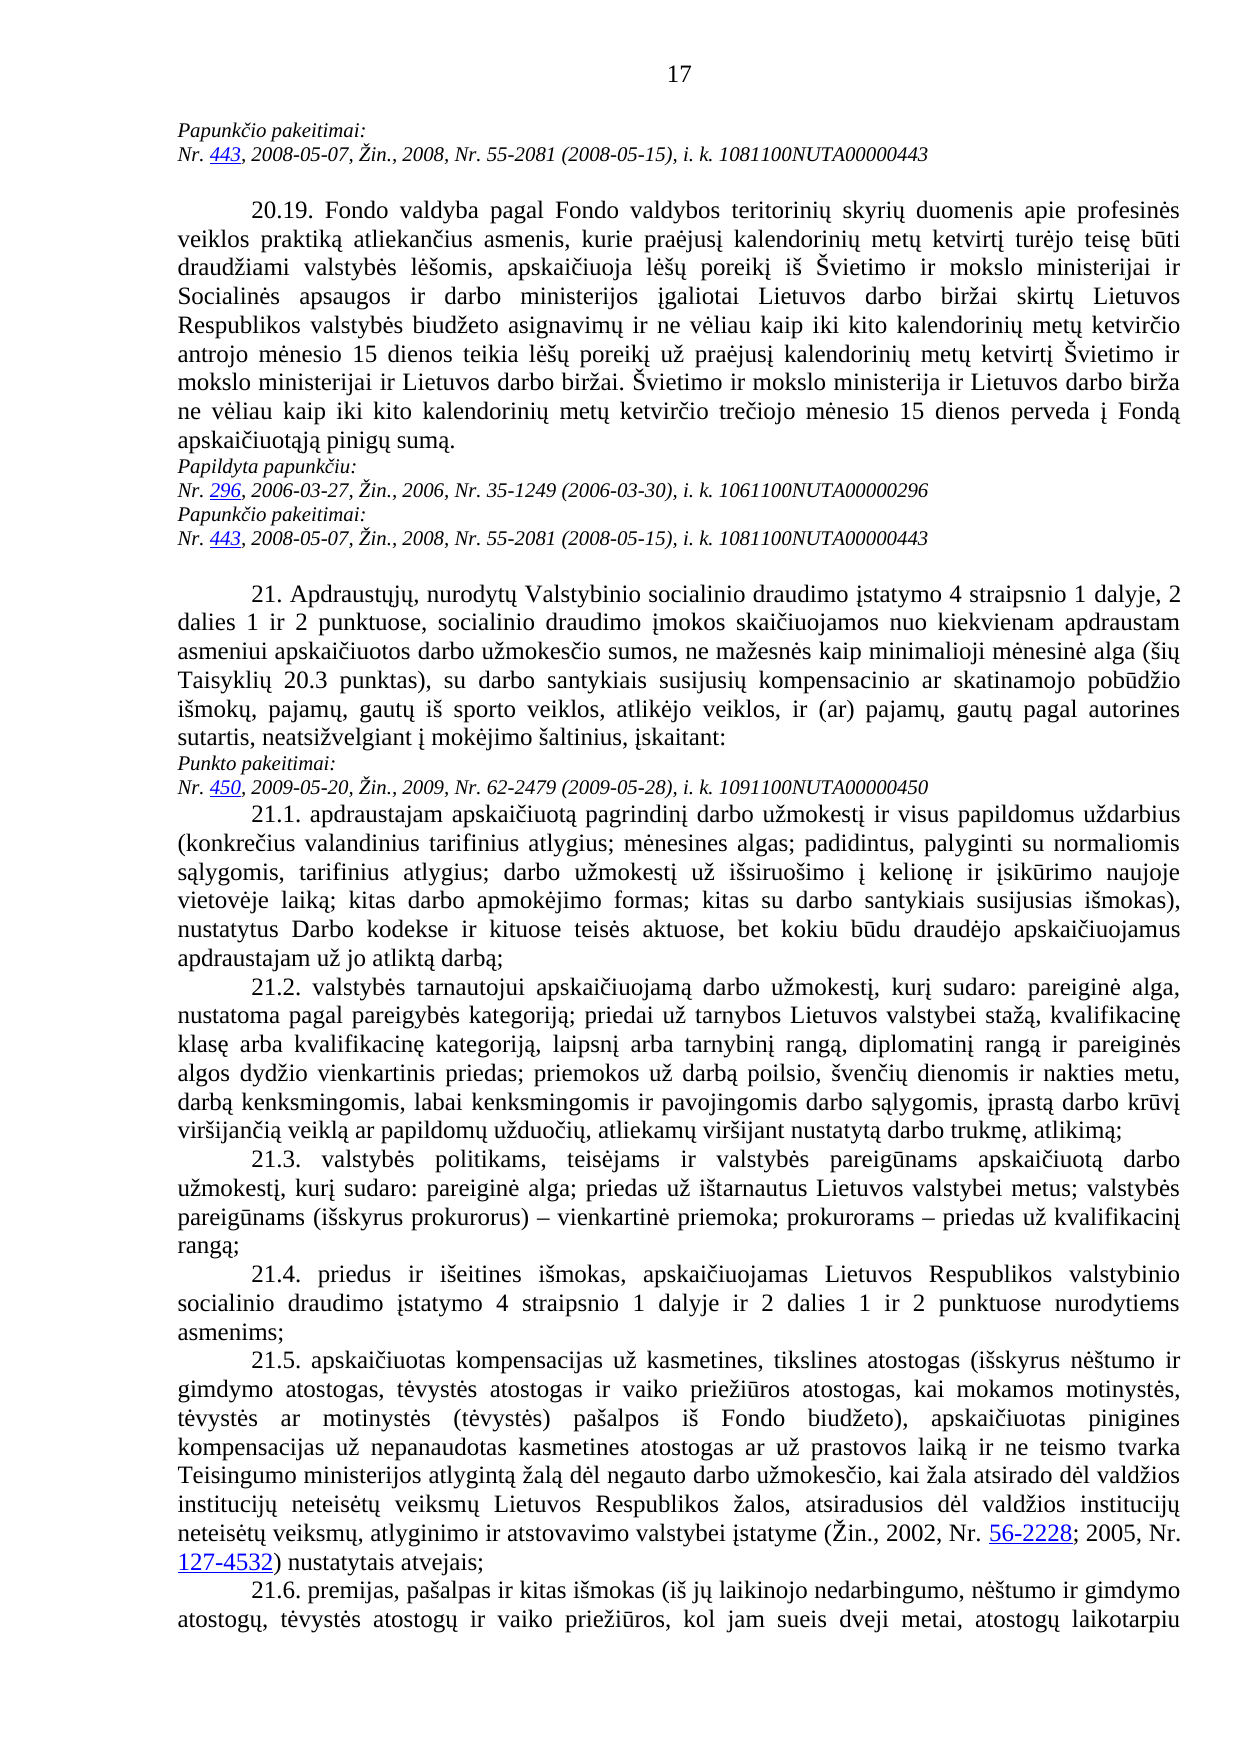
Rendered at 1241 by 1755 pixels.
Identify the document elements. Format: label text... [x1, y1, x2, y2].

text Nr. 443, 2008-05-07, Žin., 2008, Nr. 55-2081 (2008-05-15), i. k. 1081100NUTA00000443 [177, 142, 1181, 166]
text Punkto pakeitimai: [177, 751, 1181, 775]
text 21.6. premijas, pašalpas ir kitas išmokas (iš jų laikinojo nedarbingumo, nėštumo ir gimdymo atostogų, tėvystės atostogų ir vaiko priežiūros, kol jam sueis dveji metai, atostogų laikotarpiu [177, 1576, 1181, 1633]
text Papunkčio pakeitimai: [177, 118, 1181, 142]
text Papildyta papunkčiu: [177, 454, 1181, 478]
text 21. Apdraustųjų, nurodytų Valstybinio socialinio draudimo įstatymo 4 straipsnio 1 dalyje, 2 dalies 1 ir 2 punktuose, socialinio draudimo įmokos skaičiuojamos nuo kiekvienam apdraustam asmeniui apskaičiuotos darbo užmokesčio sumos, ne mažesnės kaip minimalioji mėnesinė alga (šių Taisyklių 20.3 punktas), su darbo santykiais susijusių kompensacinio ar skatinamojo pobūdžio išmokų, pajamų, gautų iš sporto veiklos, atlikėjo veiklos, ir (ar) pajamų, gautų pagal autorines sutartis, neatsižvelgiant į mokėjimo šaltinius, įskaitant: [177, 579, 1181, 751]
text 20.19. Fondo valdyba pagal Fondo valdybos teritorinių skyrių duomenis apie profesinės veiklos praktiką atliekančius asmenis, kurie praėjusį kalendorinių metų ketvirtį turėjo teisę būti draudžiami valstybės lėšomis, apskaičiuoja lėšų poreikį iš Švietimo ir mokslo ministerijai ir Socialinės apsaugos ir darbo ministerijos įgaliotai Lietuvos darbo biržai skirtų Lietuvos Respublikos valstybės biudžeto asignavimų ir ne vėliau kaip iki kito kalendorinių metų ketvirčio antrojo mėnesio 15 dienos teikia lėšų poreikį už praėjusį kalendorinių metų ketvirtį Švietimo ir mokslo ministerijai ir Lietuvos darbo biržai. Švietimo ir mokslo ministerija ir Lietuvos darbo birža ne vėliau kaip iki kito kalendorinių metų ketvirčio trečiojo mėnesio 15 dienos perveda į Fondą apskaičiuotąją pinigų sumą. [177, 195, 1181, 454]
text 21.2. valstybės tarnautojui apskaičiuojamą darbo užmokestį, kurį sudaro: pareiginė alga, nustatoma pagal pareigybės kategoriją; priedai už tarnybos Lietuvos valstybei stažą, kvalifikacinę klasę arba kvalifikacinę kategoriją, laipsnį arba tarnybinį rangą, diplomatinį rangą ir pareiginės algos dydžio vienkartinis priedas; priemokos už darbą poilsio, švenčių dienomis ir nakties metu, darbą kenksmingomis, labai kenksmingomis ir pavojingomis darbo sąlygomis, įprastą darbo krūvį viršijančią veiklą ar papildomų užduočių, atliekamų viršijant nustatytą darbo trukmę, atlikimą; [177, 972, 1181, 1144]
text Nr. 443, 2008-05-07, Žin., 2008, Nr. 55-2081 (2008-05-15), i. k. 1081100NUTA00000443 [177, 526, 1181, 550]
text 21.4. priedus ir išeitines išmokas, apskaičiuojamas Lietuvos Respublikos valstybinio socialinio draudimo įstatymo 4 straipsnio 1 dalyje ir 2 dalies 1 ir 2 punktuose nurodytiems asmenims; [177, 1259, 1181, 1346]
text 21.1. apdraustajam apskaičiuotą pagrindinį darbo užmokestį ir visus papildomus uždarbius (konkrečius valandinius tarifinius atlygius; mėnesines algas; padidintus, palyginti su normaliomis sąlygomis, tarifinius atlygius; darbo užmokestį už išsiruošimo į kelionę ir įsikūrimo naujoje vietovėje laiką; kitas darbo apmokėjimo formas; kitas su darbo santykiais susijusias išmokas), nustatytus Darbo kodekse ir kituose teisės aktuose, bet kokiu būdu draudėjo apskaičiuojamus apdraustajam už jo atliktą darbą; [177, 799, 1181, 972]
text Nr. 296, 2006-03-27, Žin., 2006, Nr. 35-1249 (2006-03-30), i. k. 1061100NUTA00000296 [177, 478, 1181, 502]
text 21.5. apskaičiuotas kompensacijas už kasmetines, tikslines atostogas (išskyrus nėštumo ir gimdymo atostogas, tėvystės atostogas ir vaiko priežiūros atostogas, kai mokamos motinystės, tėvystės ar motinystės (tėvystės) pašalpos iš Fondo biudžeto), apskaičiuotas pinigines kompensacijas už nepanaudotas kasmetines atostogas ar už prastovos laiką ir ne teismo tvarka Teisingumo ministerijos atlygintą žalą dėl negauto darbo užmokesčio, kai žala atsirado dėl valdžios institucijų neteisėtų veiksmų Lietuvos Respublikos žalos, atsiradusios dėl valdžios institucijų neteisėtų veiksmų, atlyginimo ir atstovavimo valstybei įstatyme (Žin., 2002, Nr. 56-2228; 2005, Nr. 127-4532) nustatytais atvejais; [177, 1346, 1181, 1576]
text Papunkčio pakeitimai: [177, 502, 1181, 526]
text 21.3. valstybės politikams, teisėjams ir valstybės pareigūnams apskaičiuotą darbo užmokestį, kurį sudaro: pareiginė alga; priedas už ištarnautus Lietuvos valstybei metus; valstybės pareigūnams (išskyrus prokurorus) – vienkartinė priemoka; prokurorams – priedas už kvalifikacinį rangą; [177, 1144, 1181, 1259]
text Nr. 450, 2009-05-20, Žin., 2009, Nr. 62-2479 (2009-05-28), i. k. 1091100NUTA00000450 [177, 775, 1181, 799]
